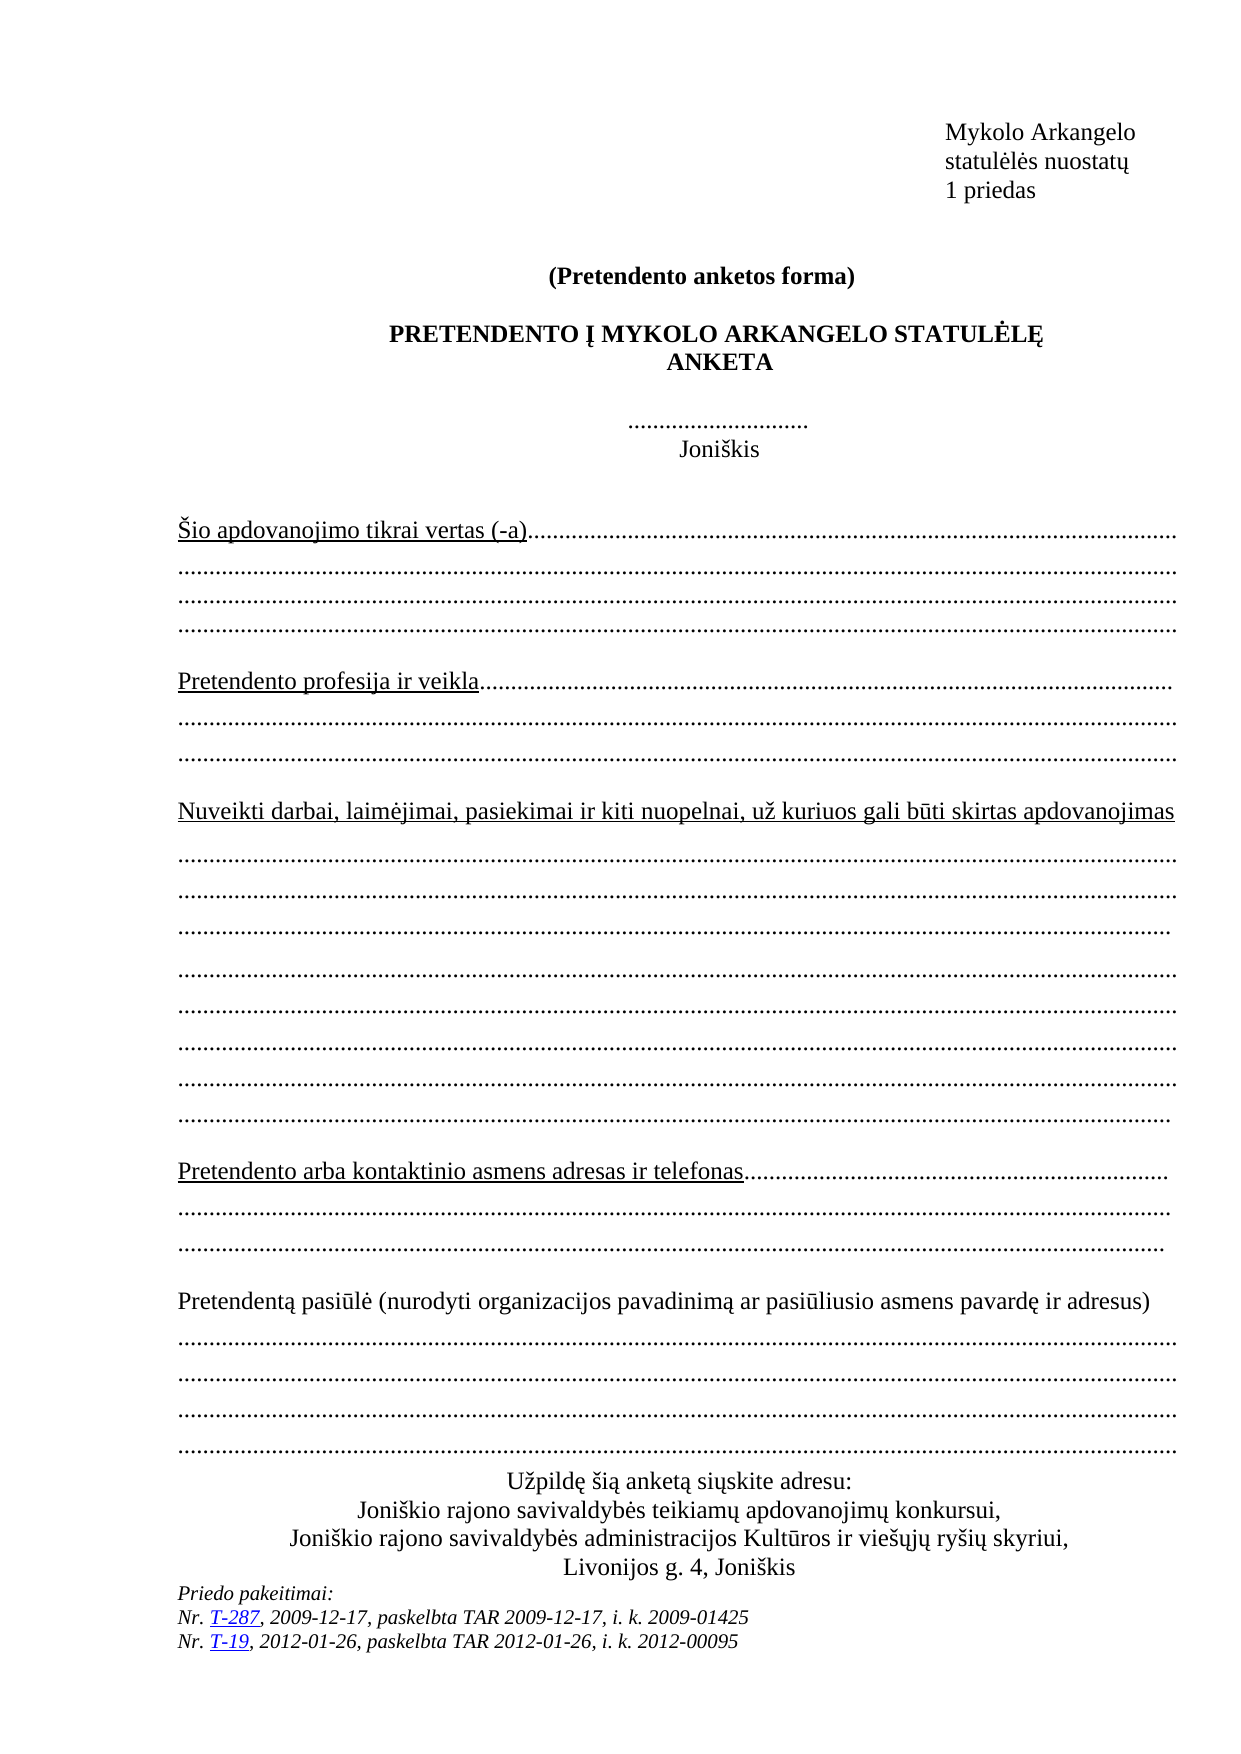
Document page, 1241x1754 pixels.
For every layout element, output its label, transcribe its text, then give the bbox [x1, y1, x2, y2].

text ................................................................................................................................................................ [177, 1394, 1181, 1423]
text ................................................................................................................................................................ [177, 1322, 1181, 1351]
text ................................................................................................................................................................ [177, 580, 1181, 609]
text Pretendento arba kontaktinio asmens adresas ir telefonas.................................................................... [177, 1156, 1181, 1185]
text ............................................................................................................................................................... [177, 911, 1181, 940]
text ................................................................................................................................................................ [177, 1430, 1181, 1459]
text Užpildę šią anketą siųskite adresu: [177, 1466, 1181, 1495]
text .............................................................................................................................................................. [177, 1228, 1181, 1257]
text ............................. [447, 405, 1181, 434]
text ................................................................................................................................................................ [177, 991, 1181, 1019]
text ................................................................................................................................................................ [177, 954, 1181, 983]
text Pretendentą pasiūlė (nurodyti organizacijos pavadinimą ar pasiūliusio asmens pavardę ir adresus) [177, 1286, 1181, 1314]
text ................................................................................................................................................................ [177, 1063, 1181, 1091]
text ................................................................................................................................................................ [177, 839, 1181, 868]
text PRETENDENTO Į MYKOLO ARKANGELO STATULĖLĘ [177, 319, 1181, 347]
text ................................................................................................................................................................ [177, 738, 1181, 767]
text ................................................................................................................................................................ [177, 875, 1181, 904]
text ............................................................................................................................................................... [177, 1192, 1181, 1221]
text Pretendento profesija ir veikla............................................................................................................... [177, 666, 1181, 695]
text (Pretendento anketos forma) [177, 261, 1181, 290]
text ................................................................................................................................................................ [177, 1358, 1181, 1387]
text Priedo pakeitimai: [177, 1581, 1181, 1605]
text Nuveikti darbai, laimėjimai, pasiekimai ir kiti nuopelnai, už kuriuos gali būti skirtas apdovanojimas [177, 796, 1181, 824]
text Nr. T-287, 2009-12-17, paskelbta TAR 2009-12-17, i. k. 2009-01425 [177, 1605, 1181, 1629]
text ................................................................................................................................................................ [177, 702, 1181, 731]
text Joniškio rajono savivaldybės administracijos Kultūros ir viešųjų ryšių skyriui, [177, 1523, 1181, 1552]
text Nr. T-19, 2012-01-26, paskelbta TAR 2012-01-26, i. k. 2012-00095 [177, 1629, 1181, 1653]
text ANKETA [177, 347, 1181, 376]
text Joniškio rajono savivaldybės teikiamų apdovanojimų konkursui, [177, 1495, 1181, 1523]
text Šio apdovanojimo tikrai vertas (-a)........................................................................................................ [177, 515, 1181, 544]
text ................................................................................................................................................................ [177, 551, 1181, 580]
text 1 priedas [945, 175, 1181, 204]
text Mykolo Arkangelo statulėlės nuostatų [945, 117, 1181, 175]
text Livonijos g. 4, Joniškis [177, 1552, 1181, 1581]
text ................................................................................................................................................................ [177, 609, 1181, 637]
text ................................................................................................................................................................ [177, 1027, 1181, 1055]
text ............................................................................................................................................................... [177, 1099, 1181, 1127]
text Joniškis [447, 434, 1181, 462]
